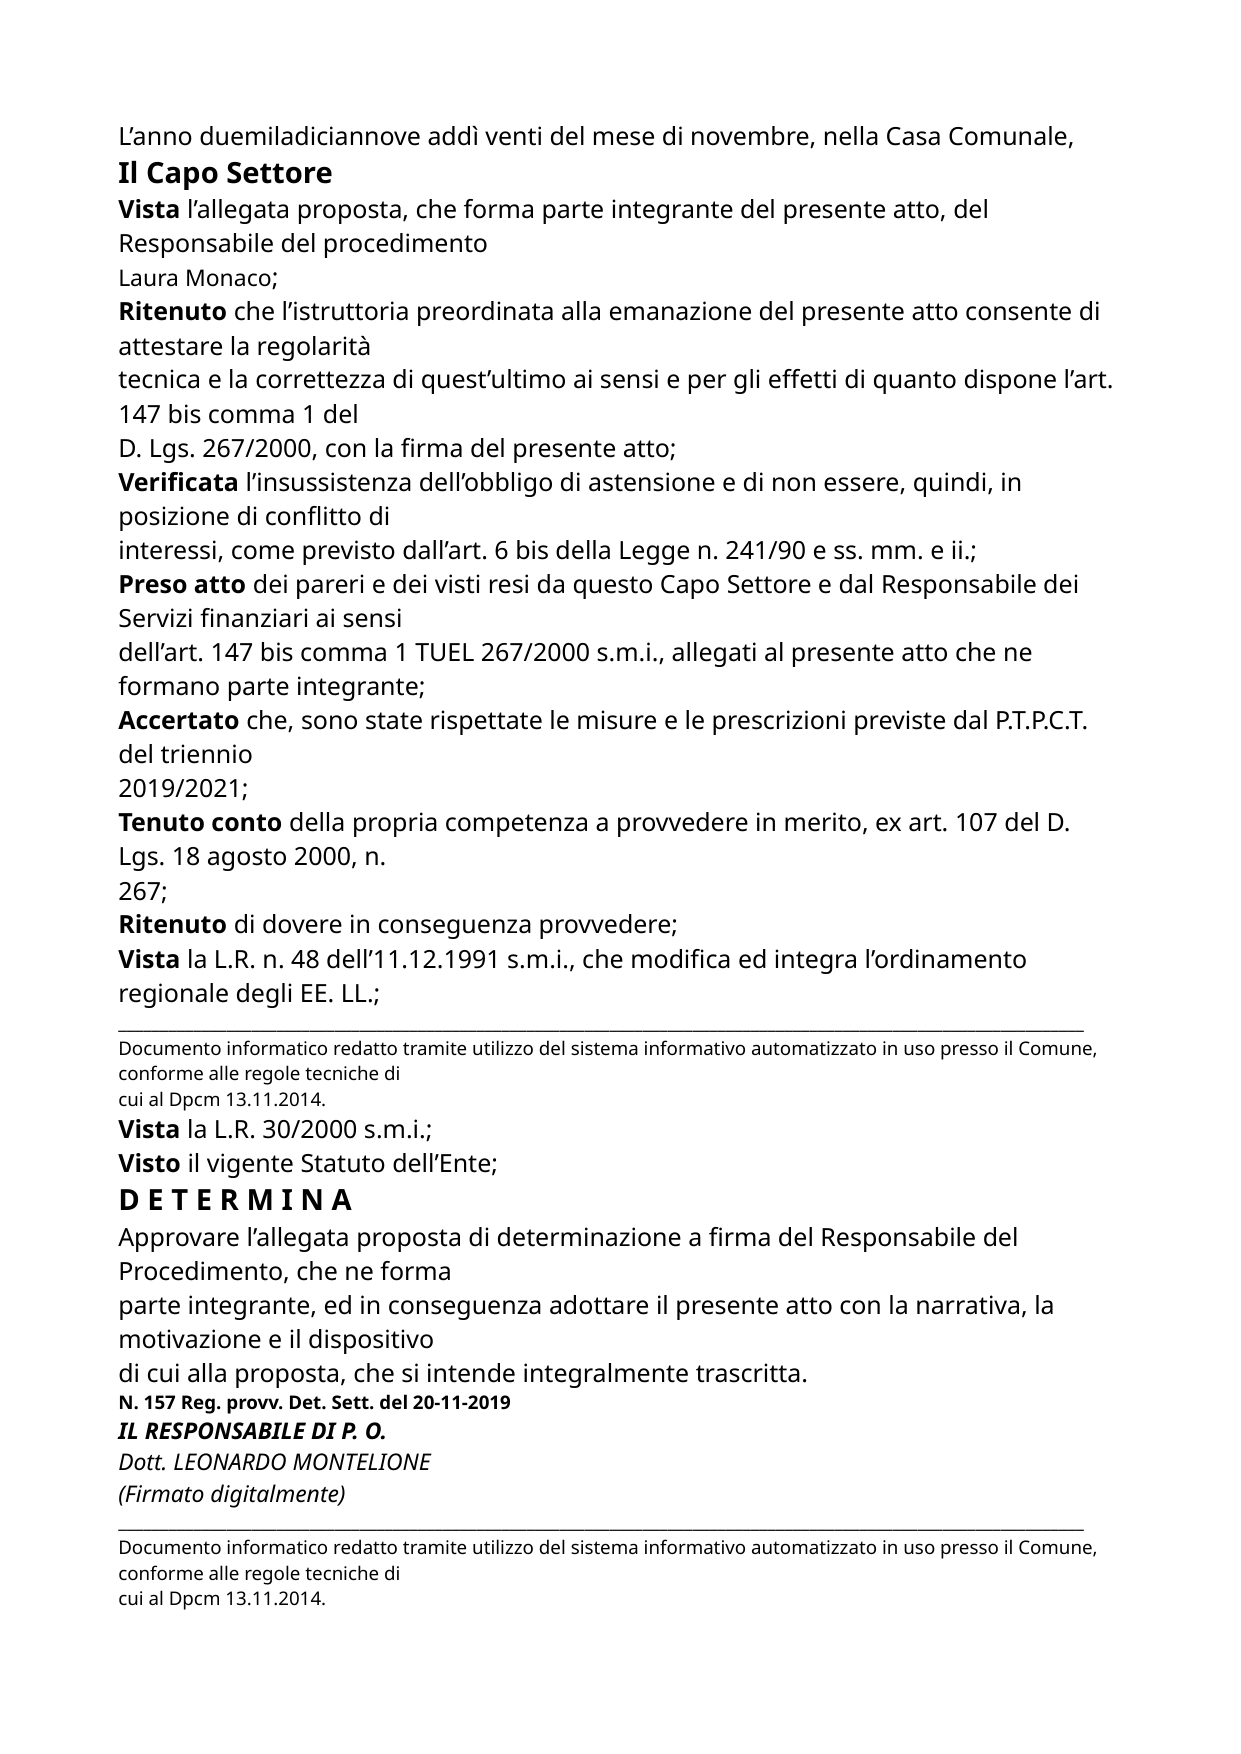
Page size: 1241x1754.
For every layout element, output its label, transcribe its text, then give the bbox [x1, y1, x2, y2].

text (Firmato digitalmente) [118, 1478, 1122, 1509]
text interessi, come previsto dall’art. 6 bis della Legge n. 241/90 e ss. mm. e ii.; [118, 532, 1122, 567]
text Laura Monaco; [118, 260, 1122, 294]
text D. Lgs. 267/2000, con la firma del presente atto; [118, 430, 1122, 464]
text Verificata l’insussistenza dell’obbligo di astensione e di non essere, quindi, in posizione di conflitto di [118, 464, 1122, 532]
text Dott. LEONARDO MONTELIONE [118, 1446, 1122, 1478]
text 2019/2021; [118, 771, 1122, 805]
text Visto il vigente Statuto dell’Ente; [118, 1146, 1122, 1179]
text Il Capo Settore [118, 152, 1122, 192]
text Preso atto dei pareri e dei visti resi da questo Capo Settore e dal Responsabile dei Servizi finanziari ai sensi [118, 567, 1122, 635]
text di cui alla proposta, che si intende integralmente trascritta. [118, 1356, 1122, 1389]
text Tenuto conto della propria competenza a provvedere in merito, ex art. 107 del D. Lgs. 18 agosto 2000, n. [118, 805, 1122, 873]
text Vista la L.R. 30/2000 s.m.i.; [118, 1111, 1122, 1146]
text IL RESPONSABILE DI P. O. [118, 1415, 1122, 1446]
text Ritenuto che l’istruttoria preordinata alla emanazione del presente atto consente di attestare la regolarità [118, 294, 1122, 362]
text parte integrante, ed in conseguenza adottare il presente atto con la narrativa, la motivazione e il dispositivo [118, 1287, 1122, 1356]
text Vista la L.R. n. 48 dell’11.12.1991 s.m.i., che modifica ed integra l’ordinamento regionale degli EE. LL.; [118, 941, 1122, 1009]
text Accertato che, sono state rispettate le misure e le prescrizioni previste dal P.T.P.C.T. del triennio [118, 703, 1122, 771]
text Documento informatico redatto tramite utilizzo del sistema informativo automatizzato in uso presso il Comune, conforme alle regole tecniche di [118, 1035, 1122, 1086]
text Ritenuto di dovere in conseguenza provvedere; [118, 907, 1122, 941]
text D E T E R M I N A [118, 1179, 1122, 1219]
text ____________________________________________________________________________________________________________________ [118, 1509, 1122, 1534]
text cui al Dpcm 13.11.2014. [118, 1086, 1122, 1111]
text dell’art. 147 bis comma 1 TUEL 267/2000 s.m.i., allegati al presente atto che ne formano parte integrante; [118, 635, 1122, 703]
text 267; [118, 873, 1122, 907]
text Vista l’allegata proposta, che forma parte integrante del presente atto, del Responsabile del procedimento [118, 192, 1122, 260]
text Approvare l’allegata proposta di determinazione a firma del Responsabile del Procedimento, che ne forma [118, 1219, 1122, 1287]
text cui al Dpcm 13.11.2014. [118, 1585, 1122, 1611]
text Documento informatico redatto tramite utilizzo del sistema informativo automatizzato in uso presso il Comune, conforme alle regole tecniche di [118, 1534, 1122, 1585]
text ____________________________________________________________________________________________________________________ [118, 1009, 1122, 1035]
text L’anno duemiladiciannove addì venti del mese di novembre, nella Casa Comunale, [118, 118, 1122, 152]
text tecnica e la correttezza di quest’ultimo ai sensi e per gli effetti di quanto dispone l’art. 147 bis comma 1 del [118, 362, 1122, 430]
text N. 157 Reg. provv. Det. Sett. del 20-11-2019 [118, 1389, 1122, 1415]
